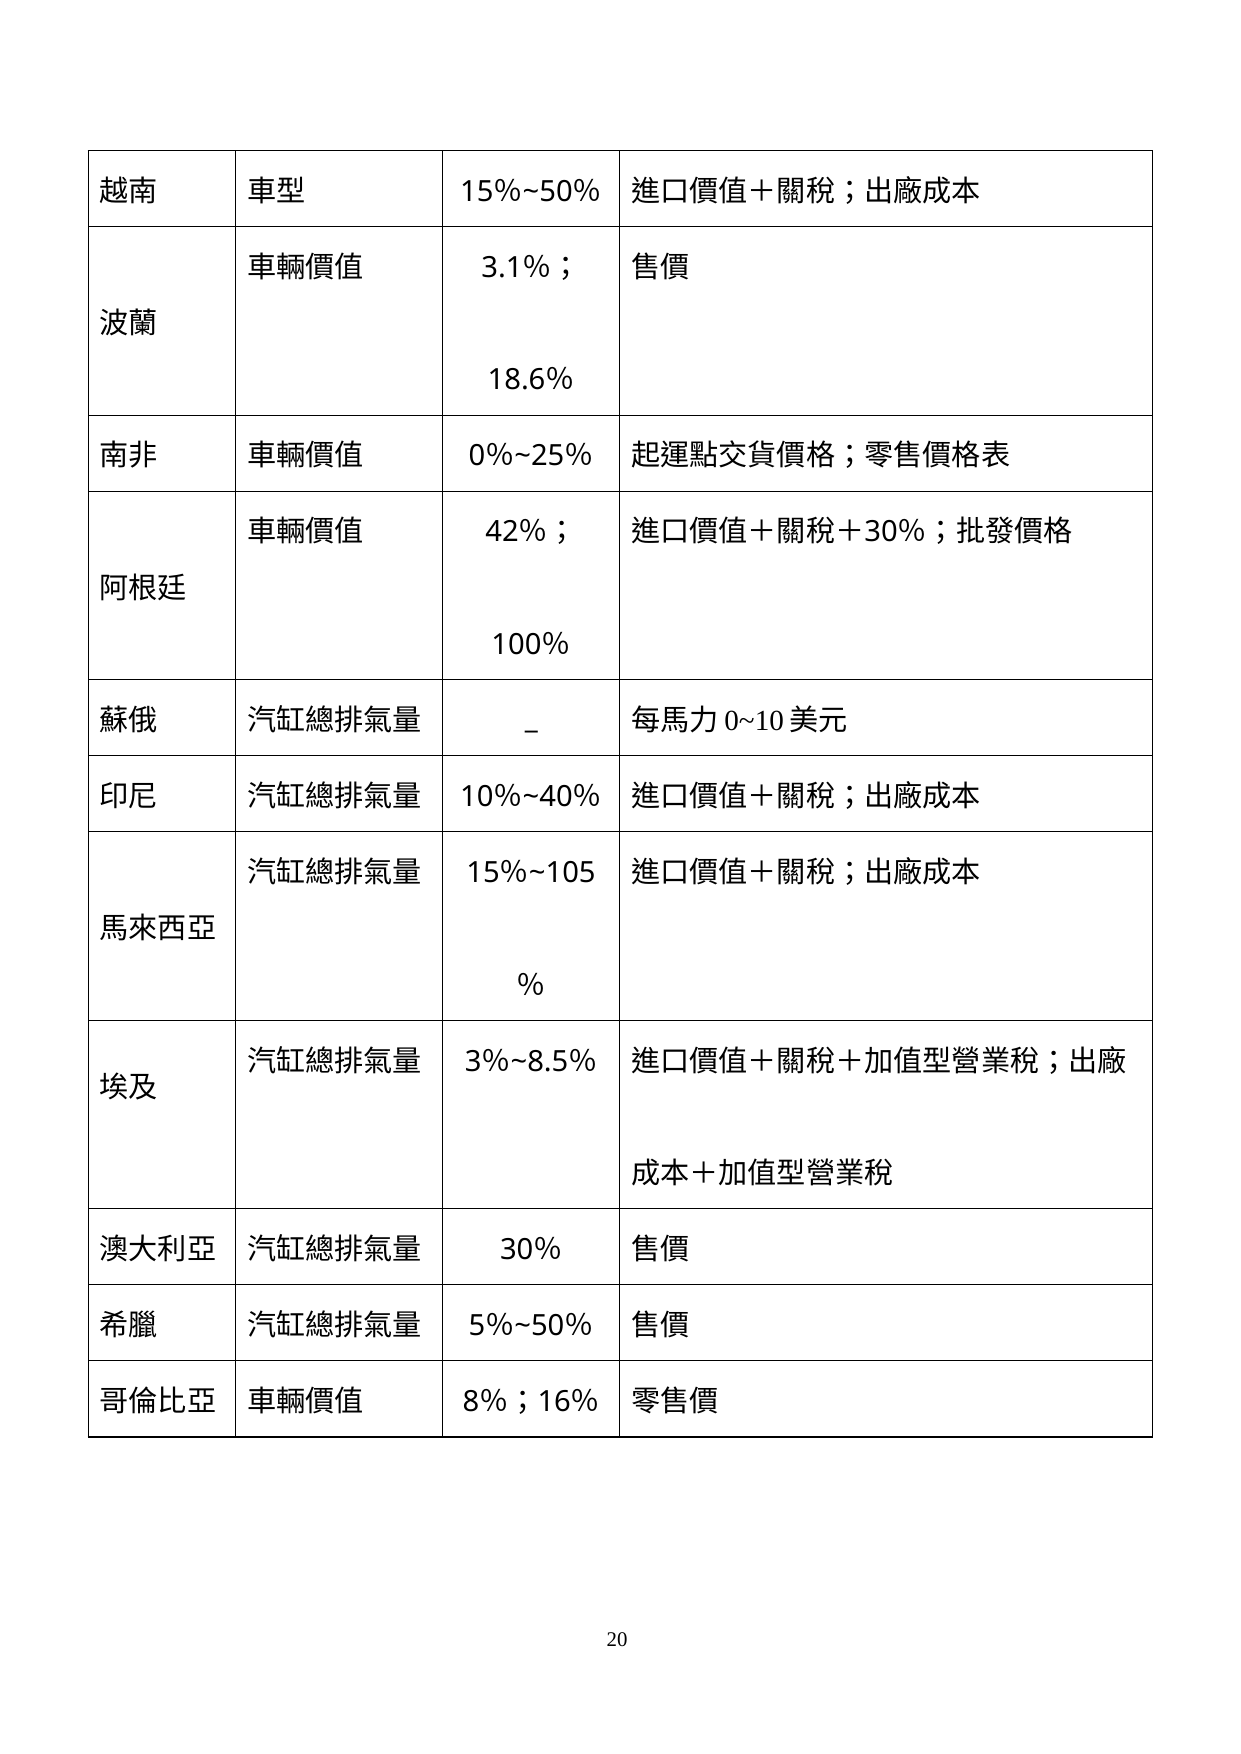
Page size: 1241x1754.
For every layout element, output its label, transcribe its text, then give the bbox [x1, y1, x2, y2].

table_cell 進口價值＋關稅＋30％；批發價格 [620, 492, 1152, 679]
table_cell 進口價值＋關稅；出廠成本 [620, 756, 1152, 831]
table_cell 每馬力0~10美元 [620, 680, 1152, 755]
table_cell 3.1％；18.6％ [443, 227, 619, 414]
table_cell 車型 [236, 151, 442, 226]
table_cell 15％~105％ [443, 832, 619, 1020]
table_cell 進口價值＋關稅＋加值型營業稅；出廠成本＋加值型營業稅 [620, 1021, 1152, 1208]
table_cell 30％ [443, 1209, 619, 1284]
table_cell 零售價 [620, 1361, 1152, 1436]
table_cell 進口價值＋關稅；出廠成本 [620, 832, 1152, 1020]
table_cell 8％；16％ [443, 1361, 619, 1436]
table_cell 15％~50％ [443, 151, 619, 226]
table_cell 波蘭 [89, 227, 235, 414]
table_cell 售價 [620, 227, 1152, 414]
table_cell 埃及 [89, 1021, 235, 1208]
table_cell 5％~50％ [443, 1285, 619, 1360]
table_cell 汽缸總排氣量 [236, 1285, 442, 1360]
table_cell 進口價值＋關稅；出廠成本 [620, 151, 1152, 226]
table_cell 售價 [620, 1285, 1152, 1360]
table_cell 售價 [620, 1209, 1152, 1284]
table_cell 阿根廷 [89, 492, 235, 679]
table_cell 車輛價值 [236, 416, 442, 491]
table_cell 起運點交貨價格；零售價格表 [620, 416, 1152, 491]
table_cell 10％~40％ [443, 756, 619, 831]
table_cell 汽缸總排氣量 [236, 1209, 442, 1284]
table_cell 哥倫比亞 [89, 1361, 235, 1436]
table_cell _ [443, 680, 619, 755]
table_cell 42％；100％ [443, 492, 619, 679]
table_cell 汽缸總排氣量 [236, 756, 442, 831]
table_cell 0％~25％ [443, 416, 619, 491]
table_cell 汽缸總排氣量 [236, 832, 442, 1020]
table_cell 汽缸總排氣量 [236, 680, 442, 755]
table_cell 印尼 [89, 756, 235, 831]
table_cell 車輛價值 [236, 1361, 442, 1436]
table_cell 汽缸總排氣量 [236, 1021, 442, 1208]
table_cell 馬來西亞 [89, 832, 235, 1020]
table_cell 3％~8.5％ [443, 1021, 619, 1208]
table_cell 澳大利亞 [89, 1209, 235, 1284]
table_cell 越南 [89, 151, 235, 226]
table_cell 南非 [89, 416, 235, 491]
table_cell 車輛價值 [236, 492, 442, 679]
table_cell 車輛價值 [236, 227, 442, 414]
table_cell 蘇俄 [89, 680, 235, 755]
table_cell 希臘 [89, 1285, 235, 1360]
